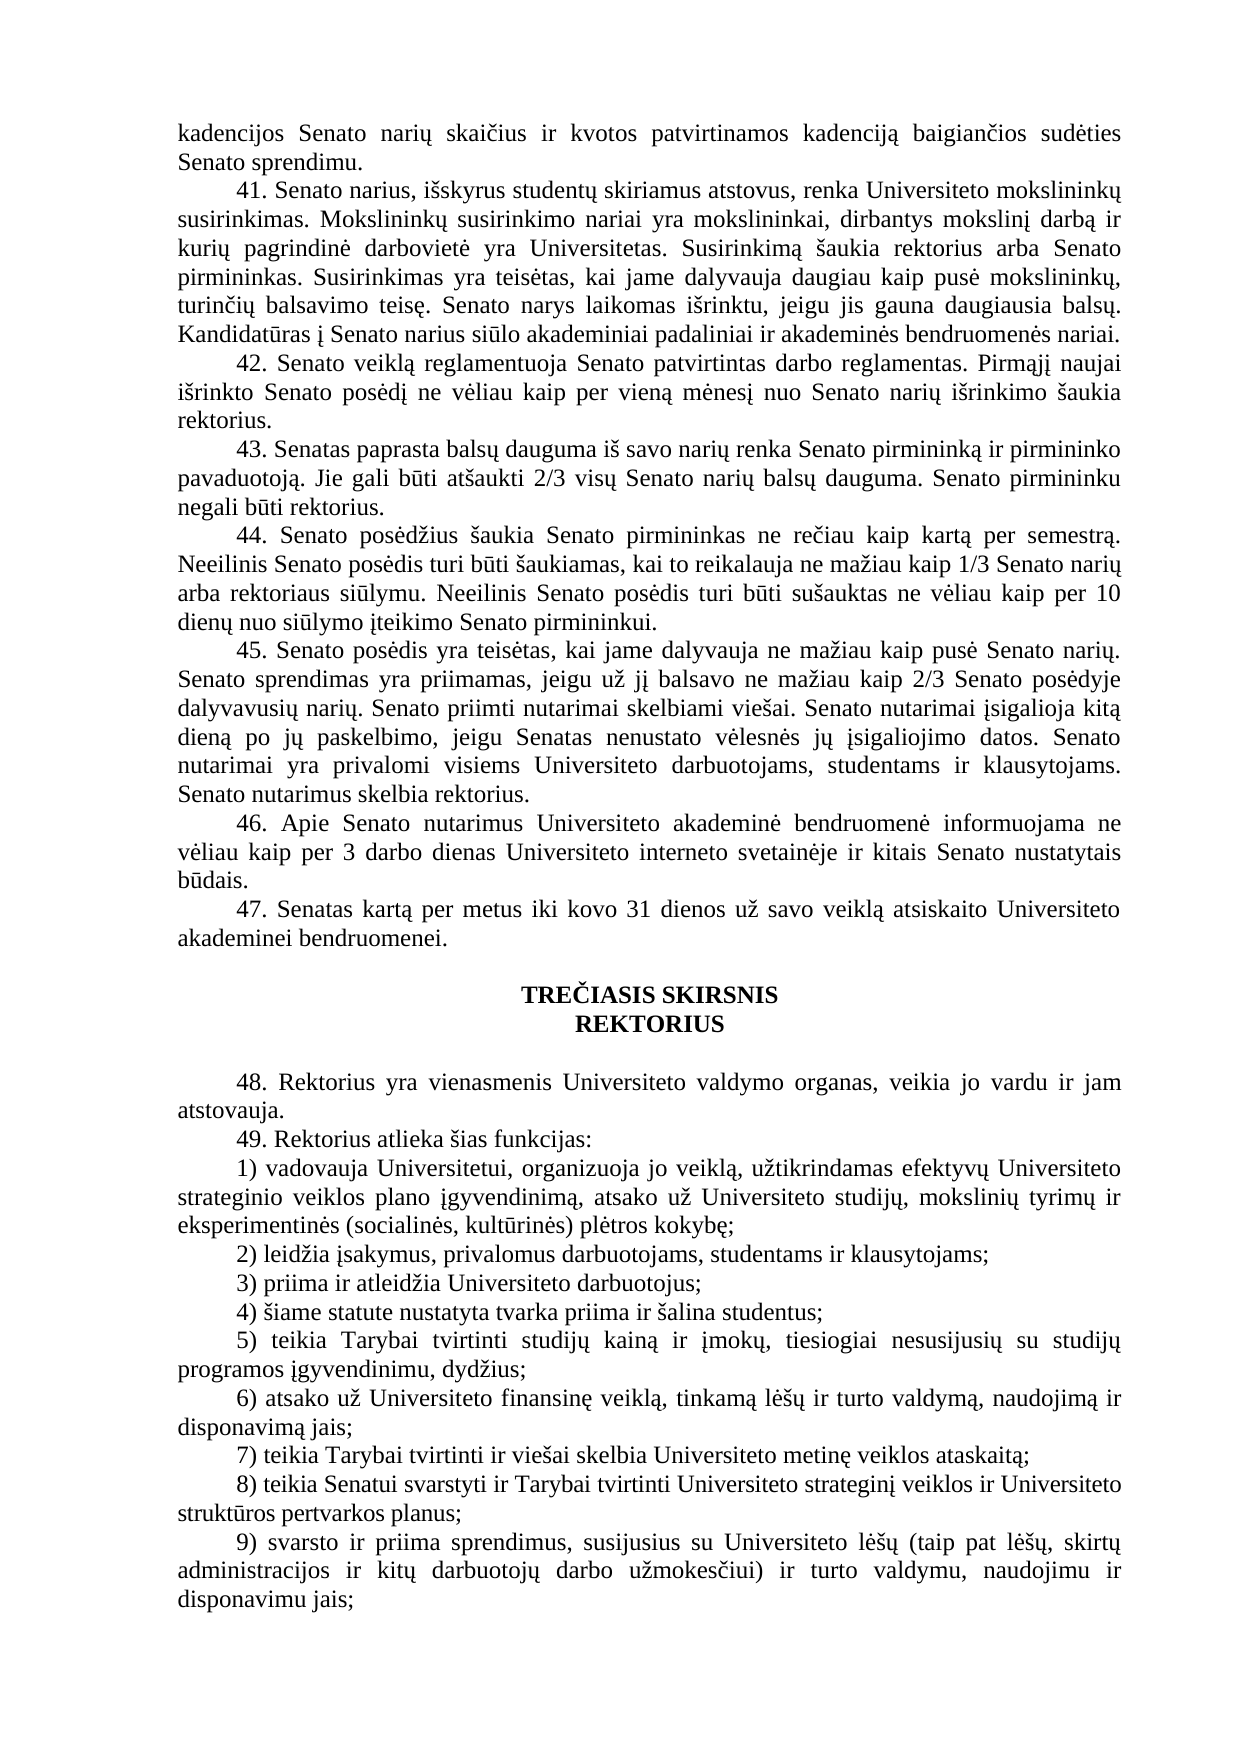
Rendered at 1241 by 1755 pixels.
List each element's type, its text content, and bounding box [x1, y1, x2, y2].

text 43. Senatas paprasta balsų dauguma iš savo narių renka Senato pirmininką ir pirmininko pavaduotoją. Jie gali būti atšaukti 2/3 visų Senato narių balsų dauguma. Senato pirmininku negali būti rektorius. [177, 434, 1122, 521]
text 47. Senatas kartą per metus iki kovo 31 dienos už savo veiklą atsiskaito Universiteto akademinei bendruomenei. [177, 894, 1122, 952]
text 4) šiame statute nustatyta tvarka priima ir šalina studentus; [177, 1297, 1122, 1326]
text 9) svarsto ir priima sprendimus, susijusius su Universiteto lėšų (taip pat lėšų, skirtų administracijos ir kitų darbuotojų darbo užmokesčiui) ir turto valdymu, naudojimu ir disponavimu jais; [177, 1527, 1122, 1613]
text 7) teikia Tarybai tvirtinti ir viešai skelbia Universiteto metinę veiklos ataskaitą; [177, 1441, 1122, 1469]
text 1) vadovauja Universitetui, organizuoja jo veiklą, užtikrindamas efektyvų Universiteto strateginio veiklos plano įgyvendinimą, atsako už Universiteto studijų, mokslinių tyrimų ir eksperimentinės (socialinės, kultūrinės) plėtros kokybę; [177, 1153, 1122, 1239]
text TREČIASIS SKIRSNIS [177, 981, 1122, 1009]
text 3) priima ir atleidžia Universiteto darbuotojus; [177, 1268, 1122, 1297]
text 6) atsako už Universiteto finansinę veiklą, tinkamą lėšų ir turto valdymą, naudojimą ir disponavimą jais; [177, 1383, 1122, 1441]
text kadencijos Senato narių skaičius ir kvotos patvirtinamos kadenciją baigiančios sudėties Senato sprendimu. [177, 118, 1122, 176]
text 41. Senato narius, išskyrus studentų skiriamus atstovus, renka Universiteto mokslininkų susirinkimas. Mokslininkų susirinkimo nariai yra mokslininkai, dirbantys mokslinį darbą ir kurių pagrindinė darbovietė yra Universitetas. Susirinkimą šaukia rektorius arba Senato pirmininkas. Susirinkimas yra teisėtas, kai jame dalyvauja daugiau kaip pusė mokslininkų, turinčių balsavimo teisę. Senato narys laikomas išrinktu, jeigu jis gauna daugiausia balsų. Kandidatūras į Senato narius siūlo akademiniai padaliniai ir akademinės bendruomenės nariai. [177, 176, 1122, 348]
text 44. Senato posėdžius šaukia Senato pirmininkas ne rečiau kaip kartą per semestrą. Neeilinis Senato posėdis turi būti šaukiamas, kai to reikalauja ne mažiau kaip 1/3 Senato narių arba rektoriaus siūlymu. Neeilinis Senato posėdis turi būti sušauktas ne vėliau kaip per 10 dienų nuo siūlymo įteikimo Senato pirmininkui. [177, 521, 1122, 636]
text 49. Rektorius atlieka šias funkcijas: [177, 1124, 1122, 1153]
text REKTORIUS [177, 1009, 1122, 1038]
text 46. Apie Senato nutarimus Universiteto akademinė bendruomenė informuojama ne vėliau kaip per 3 darbo dienas Universiteto interneto svetainėje ir kitais Senato nustatytais būdais. [177, 808, 1122, 894]
text 2) leidžia įsakymus, privalomus darbuotojams, studentams ir klausytojams; [177, 1239, 1122, 1268]
text 48. Rektorius yra vienasmenis Universiteto valdymo organas, veikia jo vardu ir jam atstovauja. [177, 1067, 1122, 1124]
text 8) teikia Senatui svarstyti ir Tarybai tvirtinti Universiteto strateginį veiklos ir Universiteto struktūros pertvarkos planus; [177, 1469, 1122, 1527]
text 42. Senato veiklą reglamentuoja Senato patvirtintas darbo reglamentas. Pirmąjį naujai išrinkto Senato posėdį ne vėliau kaip per vieną mėnesį nuo Senato narių išrinkimo šaukia rektorius. [177, 348, 1122, 434]
text 45. Senato posėdis yra teisėtas, kai jame dalyvauja ne mažiau kaip pusė Senato narių. Senato sprendimas yra priimamas, jeigu už jį balsavo ne mažiau kaip 2/3 Senato posėdyje dalyvavusių narių. Senato priimti nutarimai skelbiami viešai. Senato nutarimai įsigalioja kitą dieną po jų paskelbimo, jeigu Senatas nenustato vėlesnės jų įsigaliojimo datos. Senato nutarimai yra privalomi visiems Universiteto darbuotojams, studentams ir klausytojams. Senato nutarimus skelbia rektorius. [177, 636, 1122, 808]
text 5) teikia Tarybai tvirtinti studijų kainą ir įmokų, tiesiogiai nesusijusių su studijų programos įgyvendinimu, dydžius; [177, 1326, 1122, 1383]
